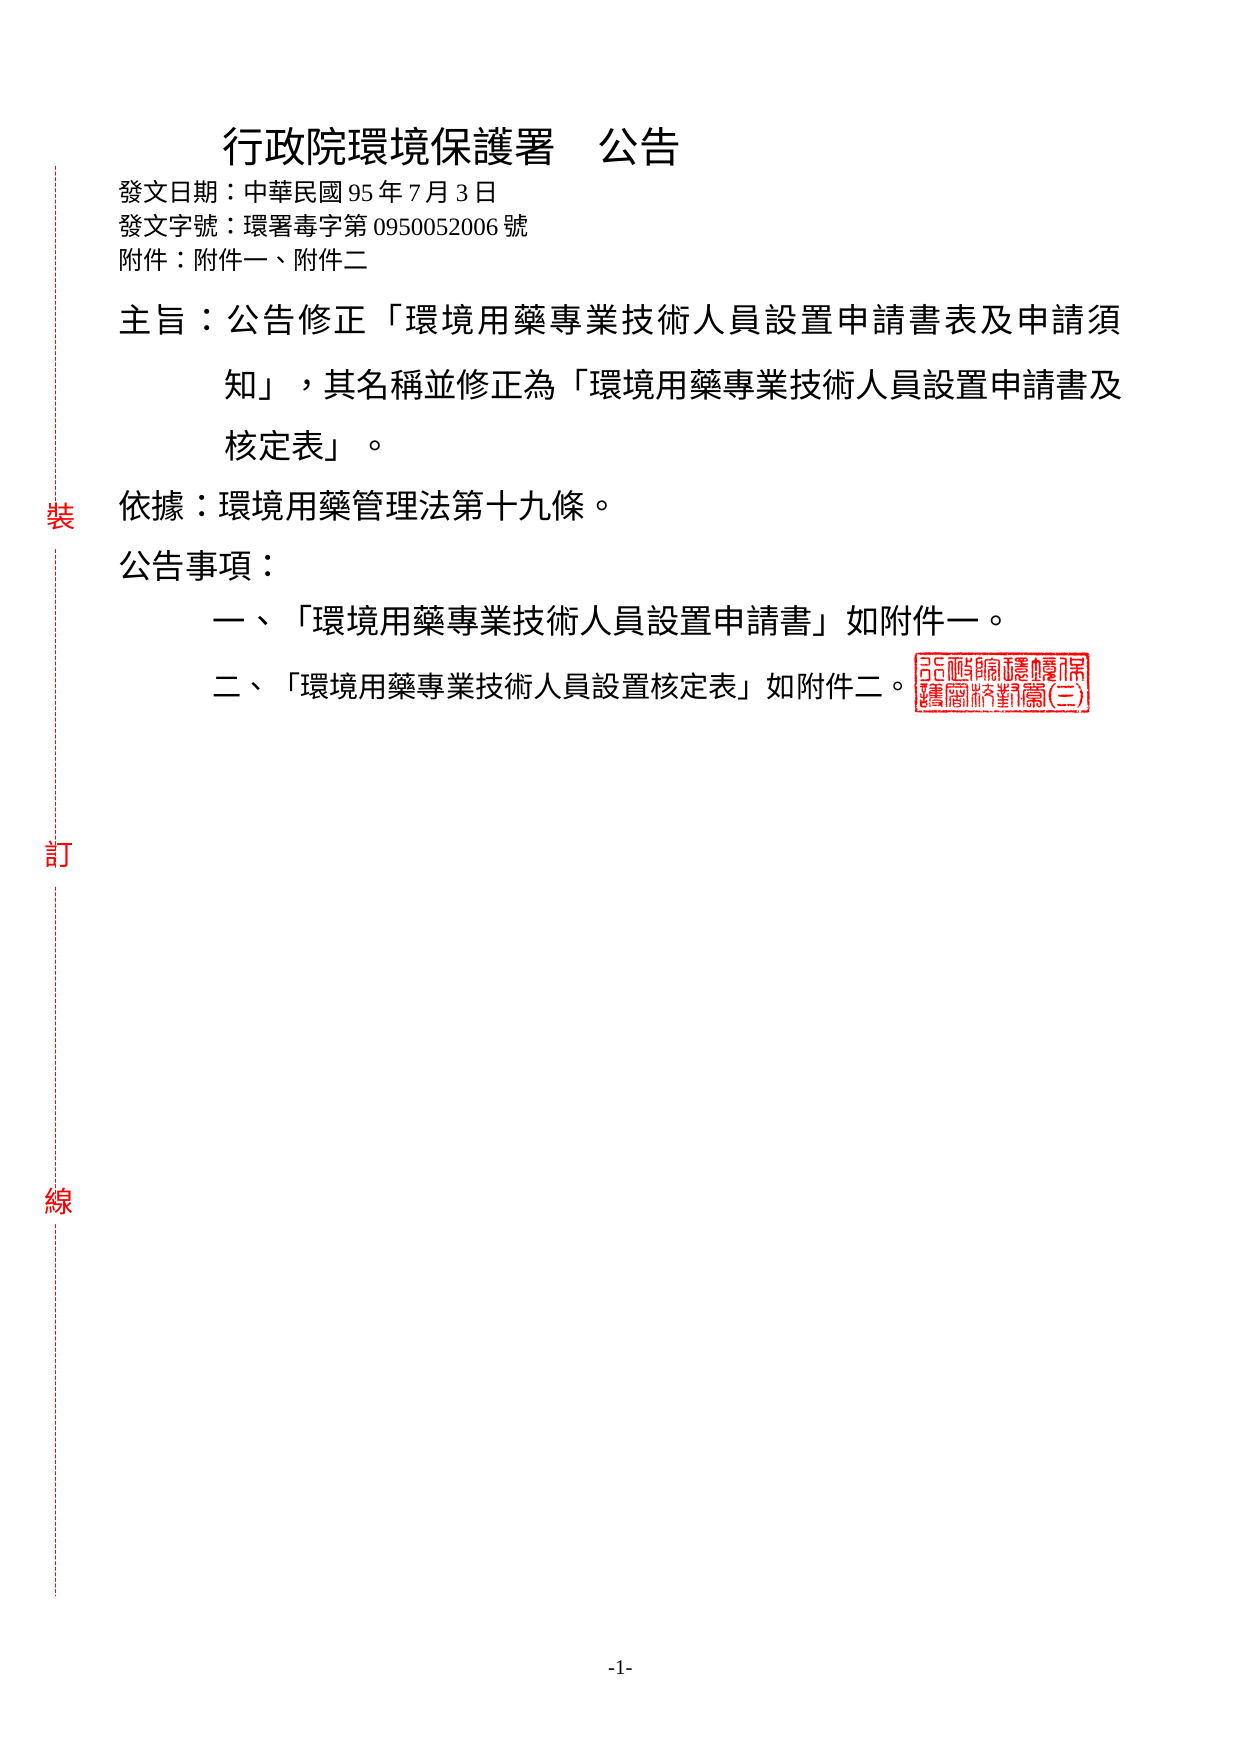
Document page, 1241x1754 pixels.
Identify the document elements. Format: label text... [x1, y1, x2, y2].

text 依據：環境用藥管理法第十九條。 [118, 470, 1122, 530]
text 發文日期：中華民國95年7月3日 [118, 175, 1122, 209]
text 附件：附件一、附件二 [118, 243, 1122, 277]
text 行政院環境保護署 公告 [118, 118, 1122, 175]
text 公告事項： [118, 530, 1122, 591]
text 二、「環境用藥專業技術人員設置核定表」如附件二。 [212, 651, 1122, 722]
text 主旨：公告修正「環境用藥專業技術人員設置申請書表及申請須知」，其名稱並修正為「環境用藥專業技術人員設置申請書及核定表」。 [118, 289, 1122, 470]
text 發文字號：環署毒字第0950052006號 [118, 209, 1122, 243]
picture [914, 652, 1090, 713]
text 一、「環境用藥專業技術人員設置申請書」如附件一。 [212, 591, 1122, 651]
